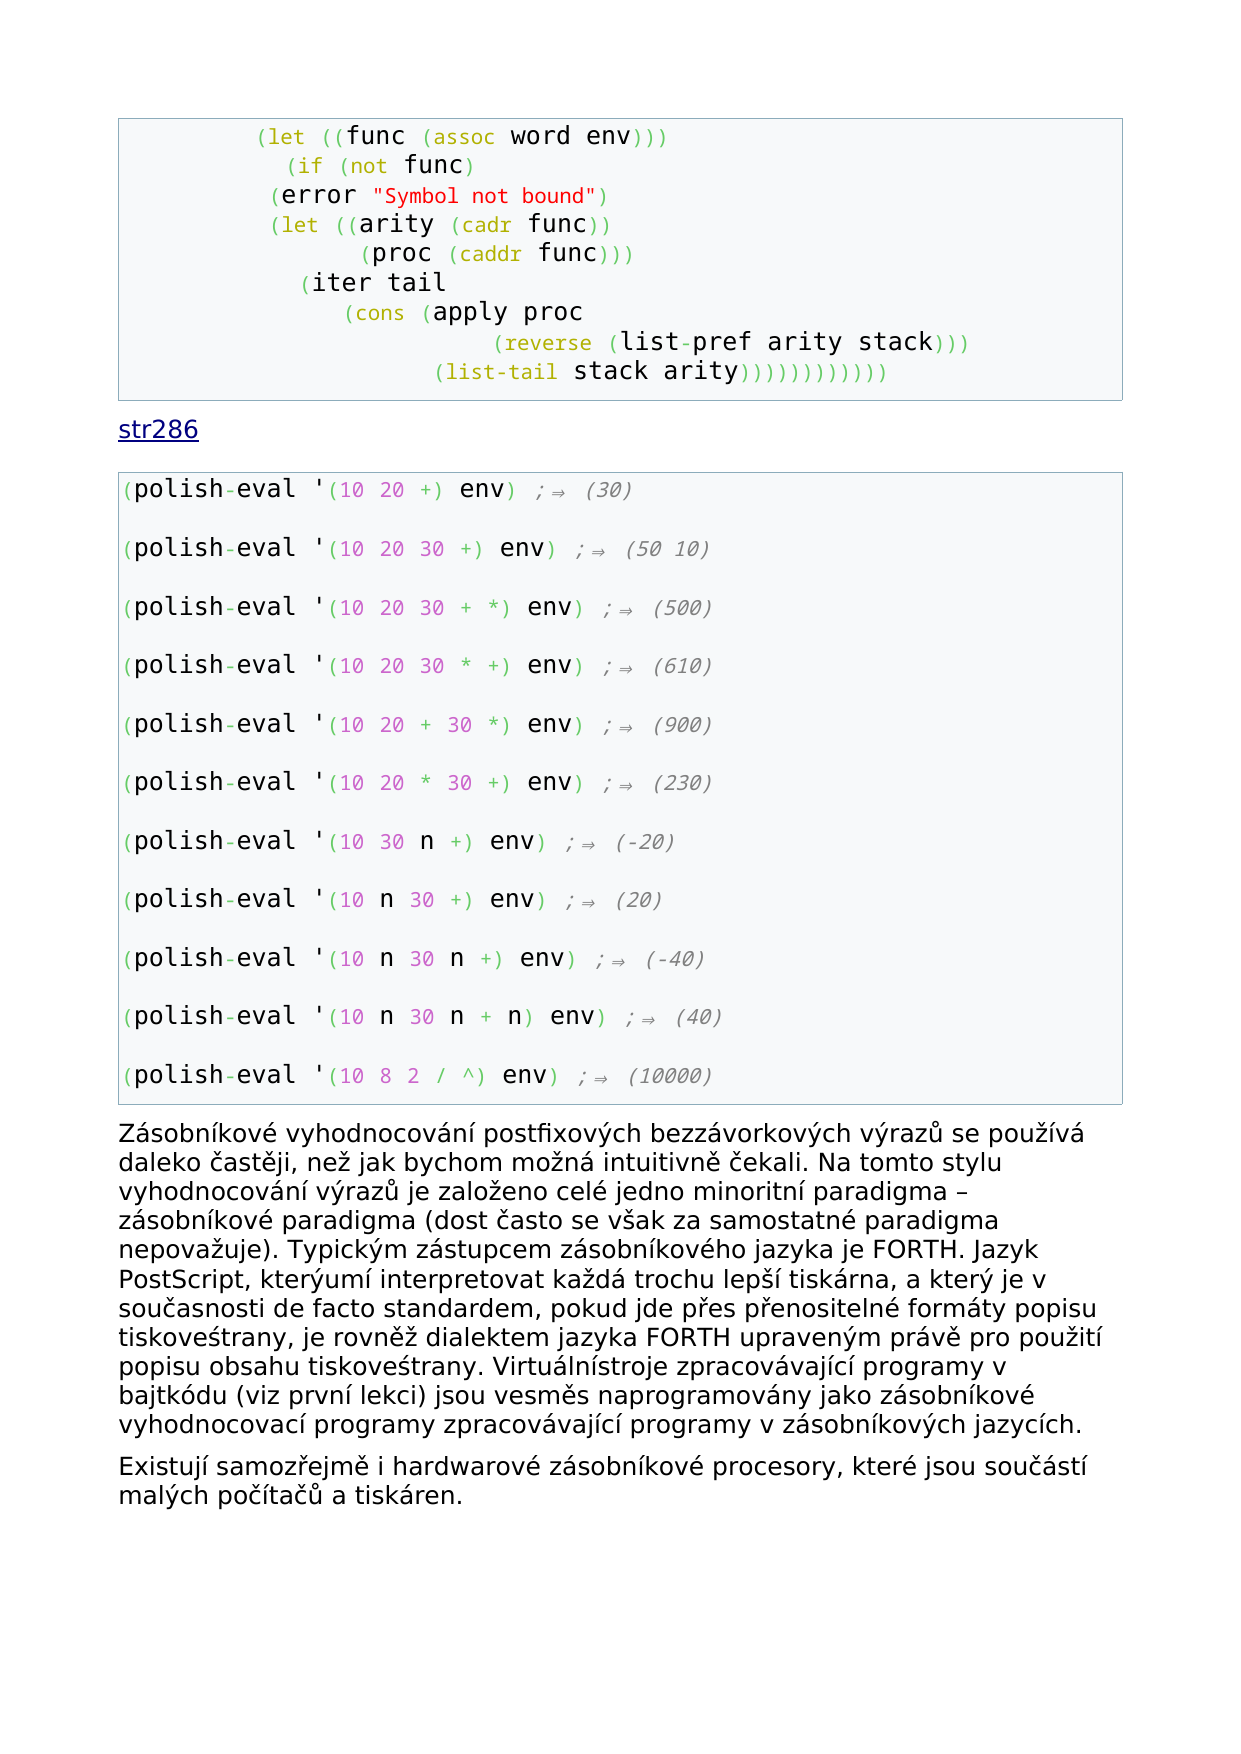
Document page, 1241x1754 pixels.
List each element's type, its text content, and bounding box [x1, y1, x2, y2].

text Zásobníkové vyhodnocování postfixových bezzávorkových výrazů se používá daleko častěji, než jak bychom možná intuitivně čekali. Na tomto stylu vyhodnocování výrazů je založeno celé jedno minoritní paradigma – zásobníkové paradigma (dost často se však za samostatné paradigma nepovažuje). Typickým zástupcem zásobníkového jazyka je FORTH. Jazyk PostScript, kterýumí interpretovat každá trochu lepší tiskárna, a který je v současnosti de facto standardem, pokud jde přes přenositelné formáty popisu tiskoveśtrany, je rovněž dialektem jazyka FORTH upraveným právě pro použití popisu obsahu tiskoveśtrany. Virtuálnístroje zpracovávající programy v bajtkódu (viz první lekci) jsou vesměs naprogramovány jako zásobníkové vyhodnocovací programy zpracovávající programy v zásobníkových jazycích. [118, 1119, 1122, 1440]
text str286 [118, 415, 1122, 444]
text Existují samozřejmě i hardwarové zásobníkové procesory, které jsou součástí malých počítačů a tiskáren. [118, 1452, 1122, 1511]
table_header (polish-eval '(10 20 +) env) ;⇒ (30) (polish-eval '(10 20 30 +) env) ;⇒ (50 10) (polish-eval '(10 20 30 + *) env) ;⇒ (500) (polish-eval '(10 20 30 * +) env) ;⇒ (610) (polish-eval '(10 20 + 30 *) env) ;⇒ (900) (polish-eval '(10 20 * 30 +) env) ;⇒ (230) (polish-eval '(10 30 n +) env) ;⇒ (-20) (polish-eval '(10 n 30 +) env) ;⇒ (20) (polish-eval '(10 n 30 n +) env) ;⇒ (-40) (polish-eval '(10 n 30 n + n) env) ;⇒ (40) (polish-eval '(10 8 2 / ^) env) ;⇒ (10000) [119, 473, 1122, 1104]
table_header (let ((func (assoc word env))) (if (not func) (error "Symbol not bound") (let ((arity (cadr func)) (proc (caddr func))) (iter tail (cons (apply proc (reverse (list-pref arity stack))) (list-tail stack arity)))))))))))) [119, 119, 1122, 400]
